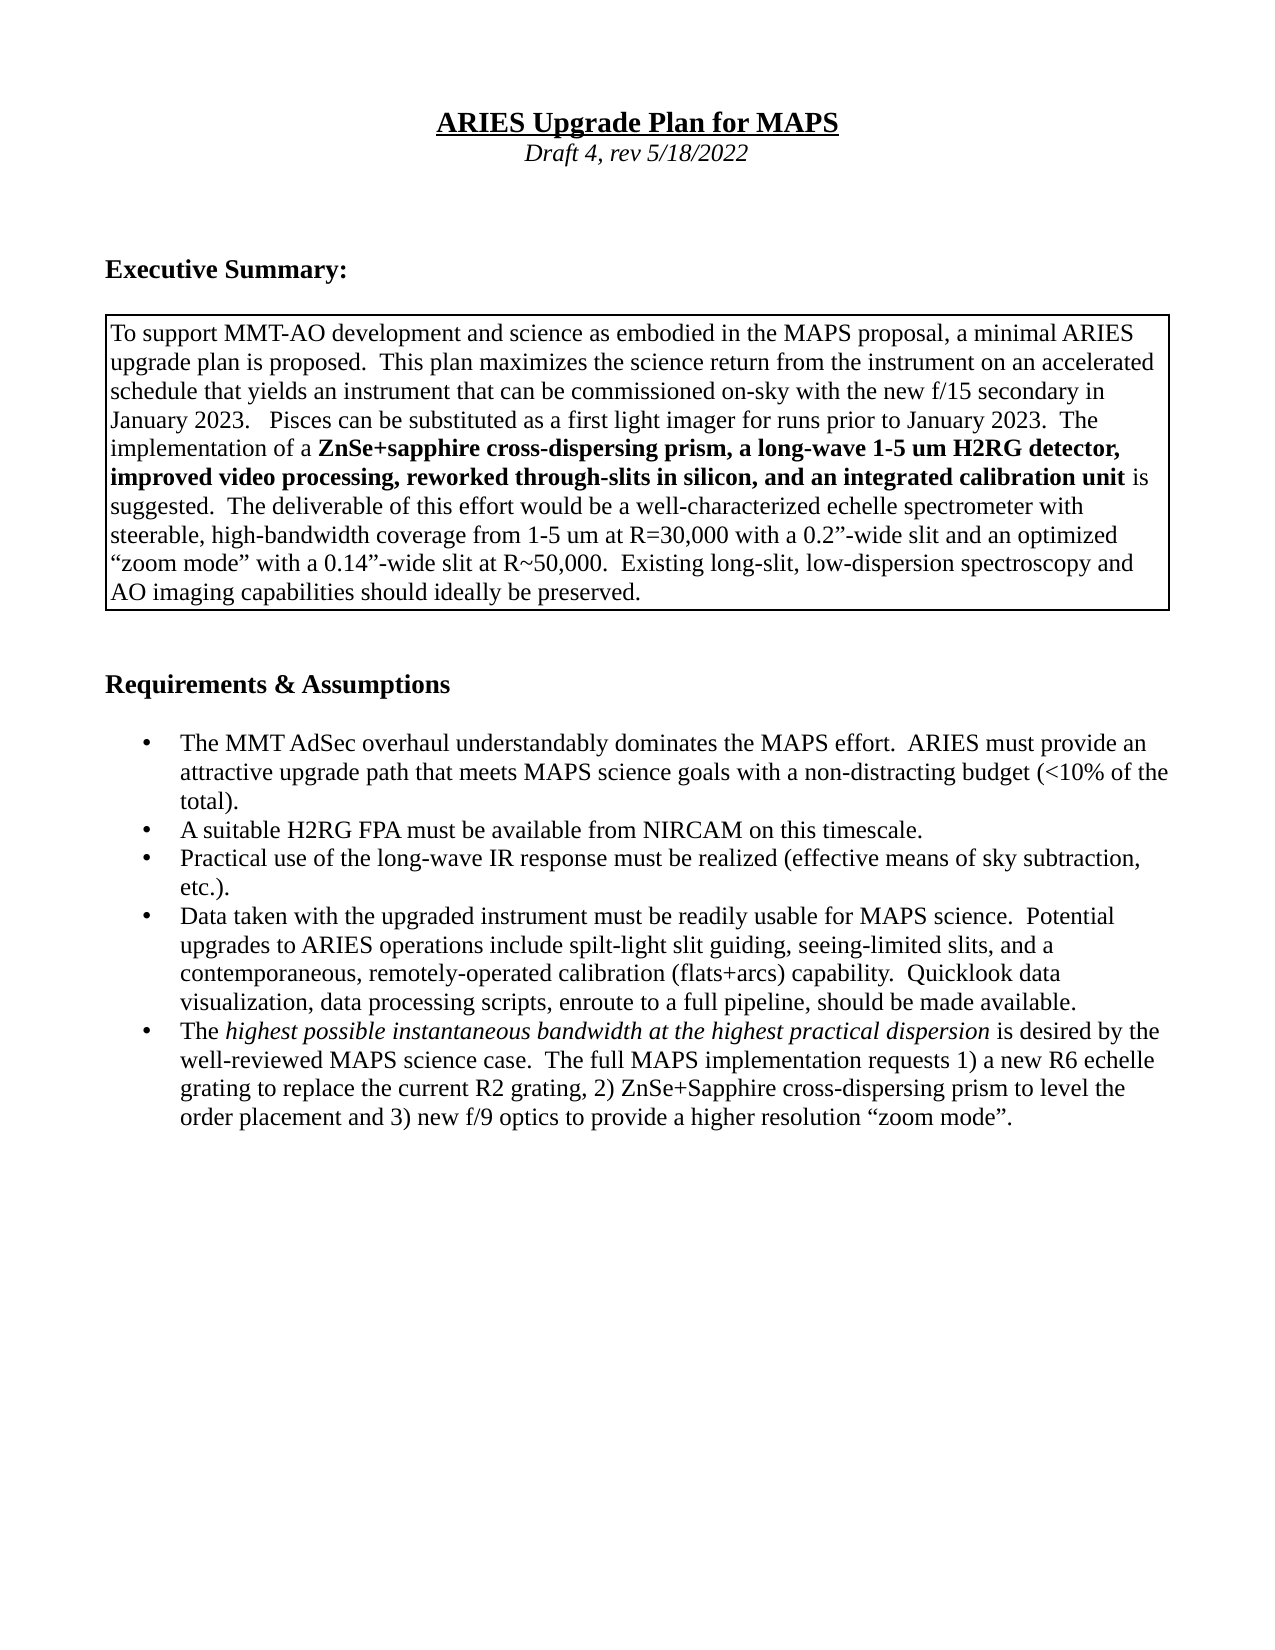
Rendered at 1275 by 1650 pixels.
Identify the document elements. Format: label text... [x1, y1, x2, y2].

list Practical use of the long-wave IR response must be realized (effective means of sky subtraction, etc.). [142, 843, 1170, 901]
text To support MMT-AO development and science as embodied in the MAPS proposal, a minimal ARIES upgrade plan is proposed. This plan maximizes the science return from the instrument on an accelerated schedule that yields an instrument that can be commissioned on-sky with the new f/15 secondary in January 2023. Pisces can be substituted as a first light imager for runs prior to January 2023. The implementation of a ZnSe+sapphire cross-dispersing prism, a long-wave 1-5 um H2RG detector, improved video processing, reworked through-slits in silicon, and an integrated calibration unit is suggested. The deliverable of this effort would be a well-characterized echelle spectrometer with steerable, high-bandwidth coverage from 1-5 um at R=30,000 with a 0.2”-wide slit and an optimized “zoom mode” with a 0.14”-wide slit at R~50,000. Existing long-slit, low-dispersion spectroscopy and AO imaging capabilities should ideally be preserved. [107, 316, 1168, 609]
text Requirements & Assumptions [105, 669, 1170, 700]
list The highest possible instantaneous bandwidth at the highest practical dispersion is desired by the well-reviewed MAPS science case. The full MAPS implementation requests 1) a new R6 echelle grating to replace the current R2 grating, 2) ZnSe+Sapphire cross-dispersing prism to level the order placement and 3) new f/9 optics to provide a higher resolution “zoom mode”. [142, 1016, 1170, 1131]
list Data taken with the upgraded instrument must be readily usable for MAPS science. Potential upgrades to ARIES operations include spilt-light slit guiding, seeing-limited slits, and a contemporaneous, remotely-operated calibration (flats+arcs) capability. Quicklook data visualization, data processing scripts, enroute to a full pipeline, should be made available. [142, 901, 1170, 1016]
text Draft 4, rev 5/18/2022 [105, 138, 1170, 167]
list The MMT AdSec overhaul understandably dominates the MAPS effort. ARIES must provide an attractive upgrade path that meets MAPS science goals with a non-distracting budget (<10% of the total). [142, 728, 1170, 815]
text Executive Summary: [105, 253, 1170, 285]
text ARIES Upgrade Plan for MAPS [105, 105, 1170, 138]
list A suitable H2RG FPA must be available from NIRCAM on this timescale. [142, 815, 1170, 843]
